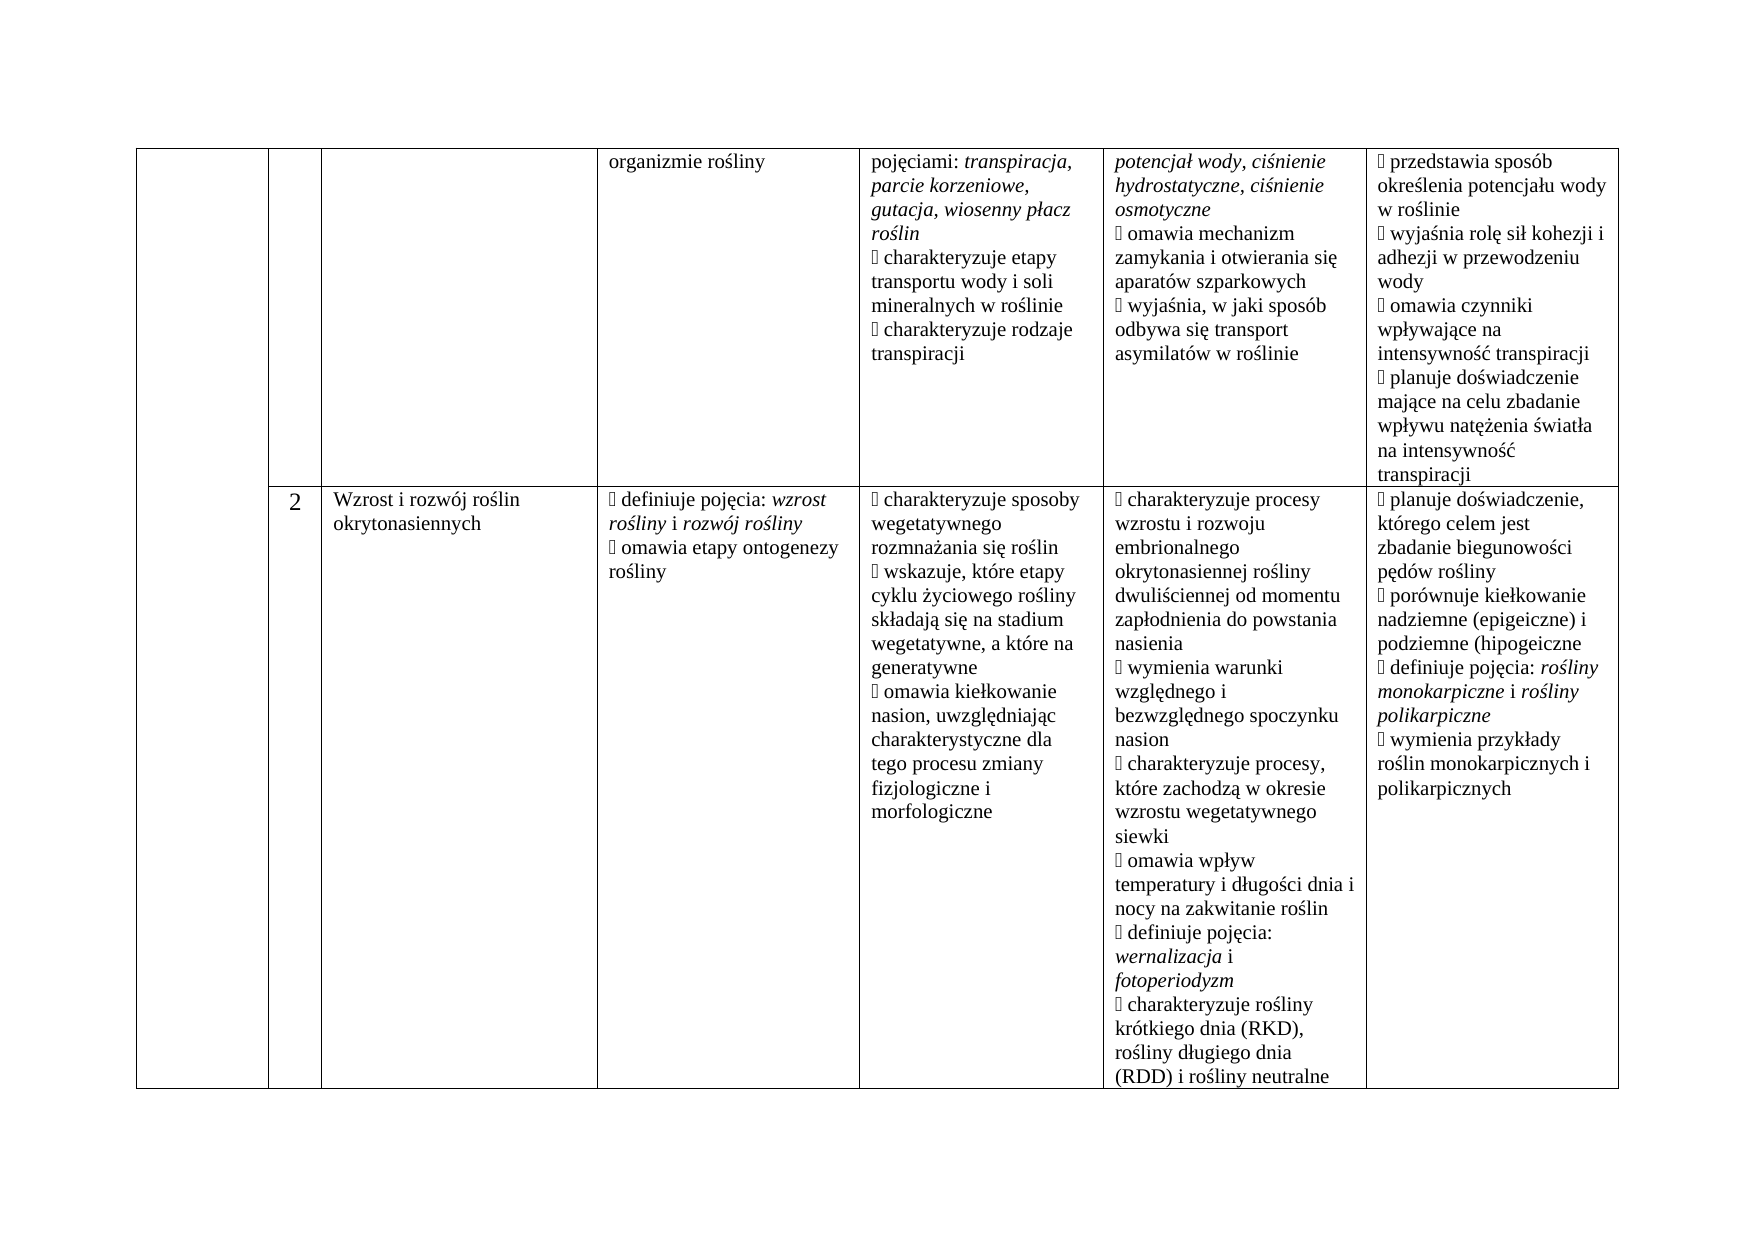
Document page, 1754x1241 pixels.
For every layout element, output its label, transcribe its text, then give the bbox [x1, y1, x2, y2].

table_cell  charakteryzuje procesy wzrostu i rozwoju embrionalnego okrytonasiennej rośliny dwuliściennej od momentu zapłodnienia do powstania nasienia  wymienia warunki względnego i bezwzględnego spoczynku nasion  charakteryzuje procesy, które zachodzą w okresie wzrostu wegetatywnego siewki  omawia wpływ temperatury i długości dnia i nocy na zakwitanie roślin  definiuje pojęcia: wernalizacja i fotoperiodyzm  charakteryzuje rośliny krótkiego dnia (RKD), rośliny długiego dnia (RDD) i rośliny neutralne [1104, 487, 1366, 1088]
table_cell [137, 149, 268, 1088]
table_cell Wzrost i rozwój roślin okrytonasiennych [322, 487, 597, 1088]
table_cell  przedstawia sposób określenia potencjału wody w roślinie  wyjaśnia rolę sił kohezji i adhezji w przewodzeniu wody  omawia czynniki wpływające na intensywność transpiracji  planuje doświadczenie mające na celu zbadanie wpływu natężenia światła na intensywność transpiracji [1367, 149, 1618, 486]
table_cell  definiuje pojęcia: wzrost rośliny i rozwój rośliny  omawia etapy ontogenezy rośliny [598, 487, 859, 1088]
table_cell [269, 149, 321, 486]
table_cell  planuje doświadczenie, którego celem jest zbadanie biegunowości pędów rośliny  porównuje kiełkowanie nadziemne (epigeiczne) i podziemne (hipogeiczne  definiuje pojęcia: rośliny monokarpiczne i rośliny polikarpiczne  wymienia przykłady roślin monokarpicznych i polikarpicznych [1367, 487, 1618, 1088]
table_cell  charakteryzuje sposoby wegetatywnego rozmnażania się roślin  wskazuje, które etapy cyklu życiowego rośliny składają się na stadium wegetatywne, a które na generatywne  omawia kiełkowanie nasion, uwzględniając charakterystyczne dla tego procesu zmiany fizjologiczne i morfologiczne [860, 487, 1103, 1088]
table_cell potencjał wody, ciśnienie hydrostatyczne, ciśnienie osmotyczne  omawia mechanizm zamykania i otwierania się aparatów szparkowych  wyjaśnia, w jaki sposób odbywa się transport asymilatów w roślinie [1104, 149, 1366, 486]
table_cell organizmie rośliny [598, 149, 859, 486]
table_cell pojęciami: transpiracja, parcie korzeniowe, gutacja, wiosenny płacz roślin  charakteryzuje etapy transportu wody i soli mineralnych w roślinie  charakteryzuje rodzaje transpiracji [860, 149, 1103, 486]
table_cell 2 [269, 487, 321, 1088]
table_cell [322, 149, 597, 486]
